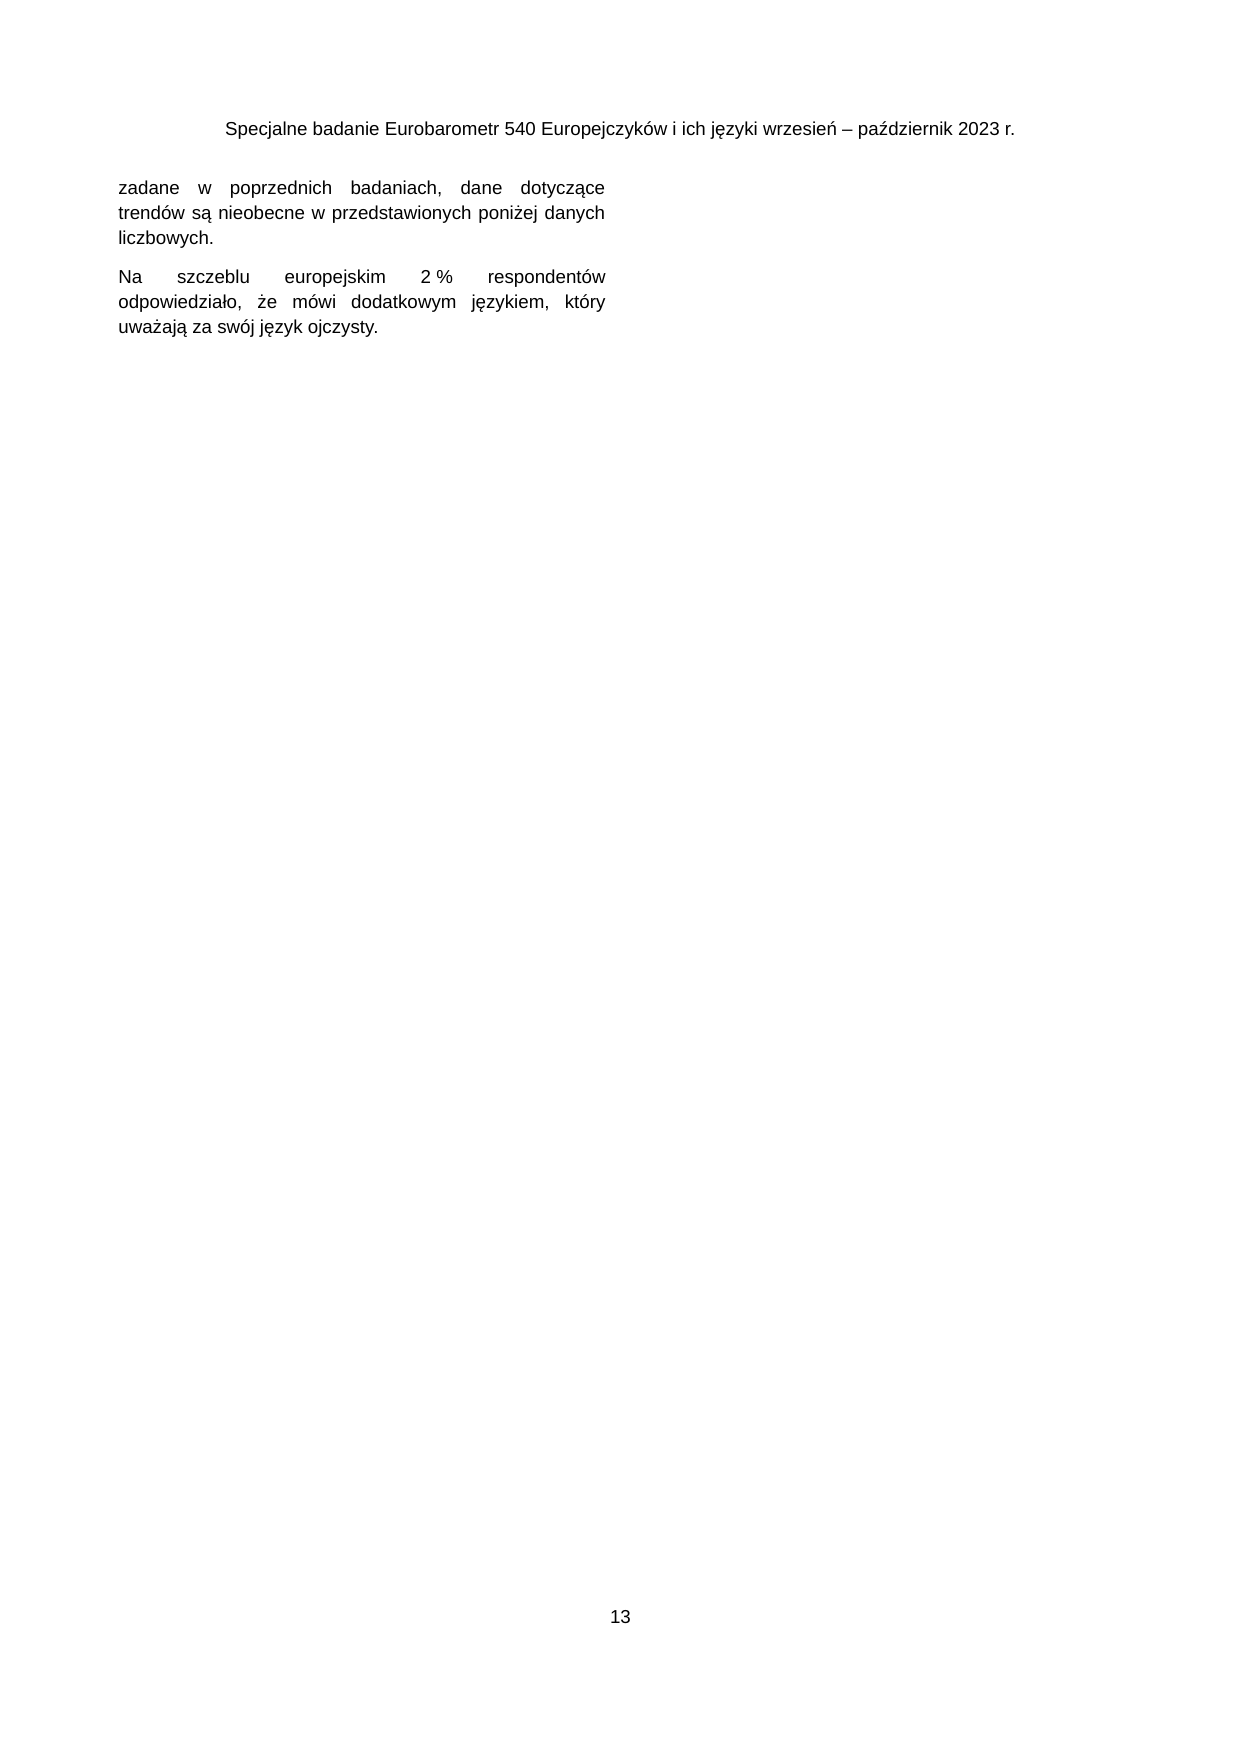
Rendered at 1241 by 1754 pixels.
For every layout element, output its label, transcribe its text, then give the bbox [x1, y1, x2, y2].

text Respondenci zostali również zapytani, czy posługują się dodatkowym językiem, który uważają za swój język ojczysty, co pozwala respondentowi wskazać więcej niż jeden język ojczysty. Ponieważ to pytanie nie zostało zadane w poprzednich badaniach, dane dotyczące trendów są nieobecne w przedstawionych poniżej danych liczbowych. [118, 177, 605, 248]
text Na szczeblu europejskim 2 % respondentów odpowiedziało, że mówi dodatkowym językiem, który uważają za swój język ojczysty. [118, 266, 605, 337]
